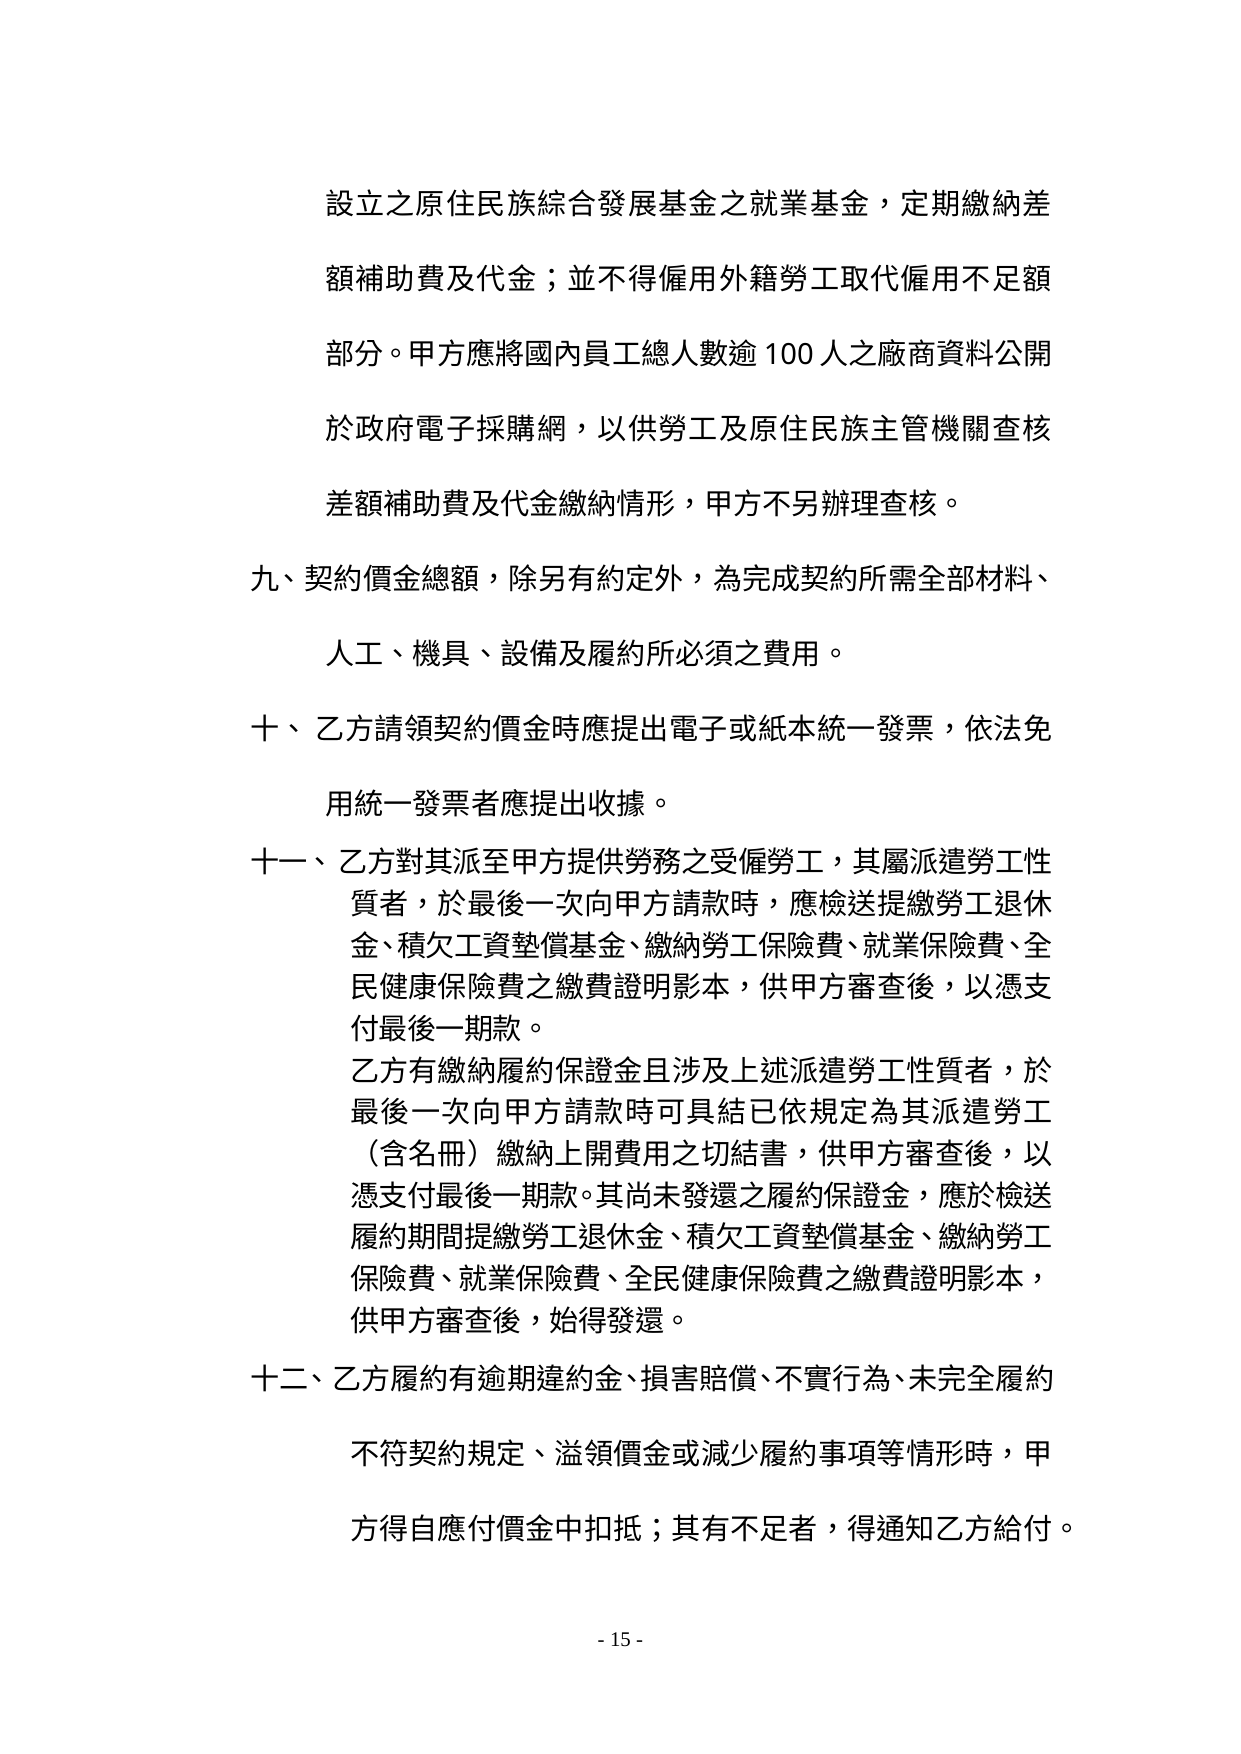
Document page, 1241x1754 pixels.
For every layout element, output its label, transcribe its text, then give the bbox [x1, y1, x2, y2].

text 十二、 乙方履約有逾期違約金、損害賠償、不實行為、未完全履約、不符契約規定、溢領價金或減少履約事項等情形時，甲方得自應付價金中扣抵；其有不足者，得通知乙方給付。有履約保證金者，並得自履約保證金扣抵。 [250, 1339, 1053, 1564]
text 九、 契約價金總額，除另有約定外，為完成契約所需全部材料、人工、機具、設備及履約所必須之費用。 [250, 539, 1053, 689]
text 十、 乙方請領契約價金時應提出電子或紙本統一發票，依法免用統一發票者應提出收據。 [250, 689, 1053, 839]
text 乙方有繳納履約保證金且涉及上述派遣勞工性質者，於最後一次向甲方請款時可具結已依規定為其派遣勞工（含名冊）繳納上開費用之切結書，供甲方審查後，以憑支付最後一期款。其尚未發還之履約保證金，應於檢送履約期間提繳勞工退休金、積欠工資墊償基金、繳納勞工保險費、就業保險費、全民健康保險費之繳費證明影本，供甲方審查後，始得發還。 [350, 1048, 1053, 1339]
text 設立之原住民族綜合發展基金之就業基金，定期繳納差額補助費及代金；並不得僱用外籍勞工取代僱用不足額部分。甲方應將國內員工總人數逾100人之廠商資料公開於政府電子採購網，以供勞工及原住民族主管機關查核差額補助費及代金繳納情形，甲方不另辦理查核。 [250, 164, 1053, 539]
text 十一、 乙方對其派至甲方提供勞務之受僱勞工，其屬派遣勞工性質者，於最後一次向甲方請款時，應檢送提繳勞工退休金、積欠工資墊償基金、繳納勞工保險費、就業保險費、全民健康保險費之繳費證明影本，供甲方審查後，以憑支付最後一期款。 [250, 839, 1053, 1048]
